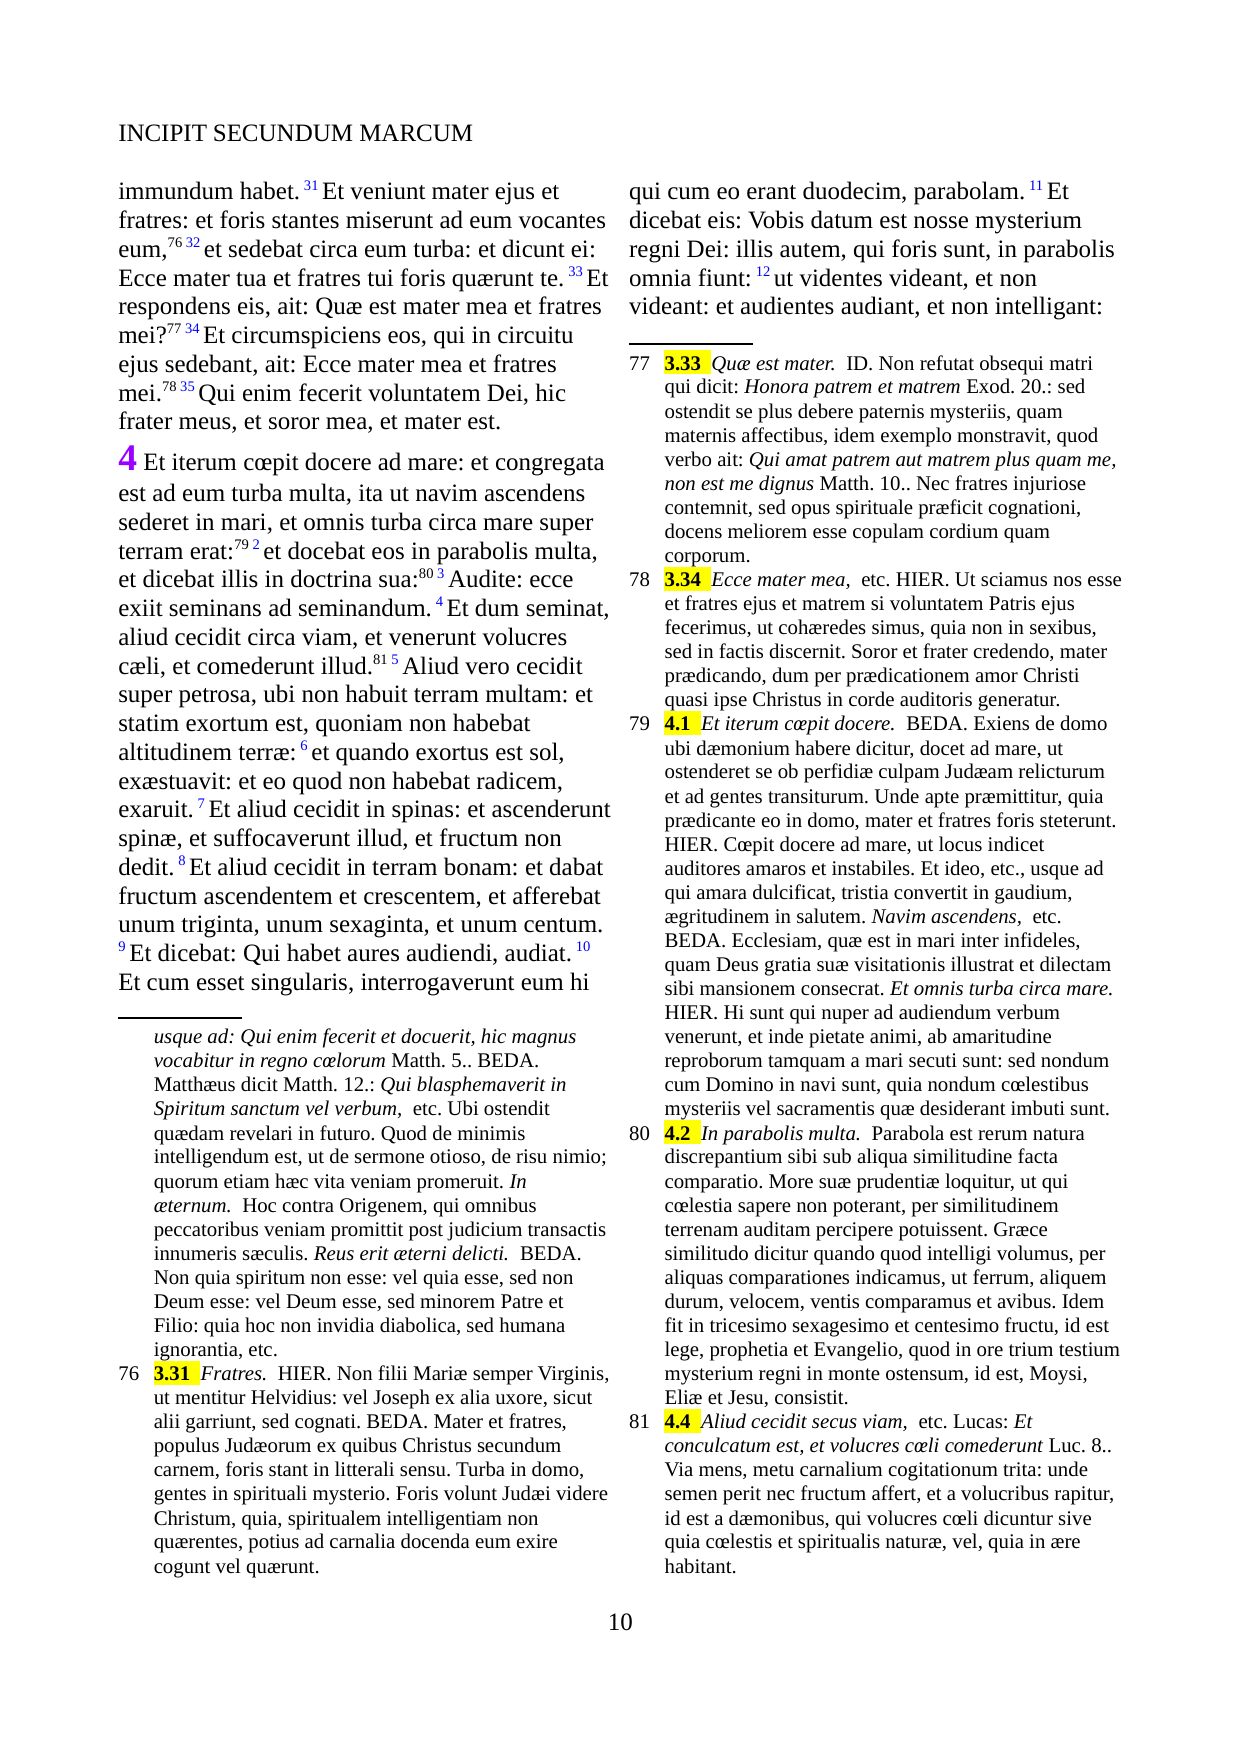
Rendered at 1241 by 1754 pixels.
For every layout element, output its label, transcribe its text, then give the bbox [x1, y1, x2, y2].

text 4.4 Aliud cecidit secus viam, etc. Lucas: Et conculcatum est, et volucres cœli comederunt Luc. 8.. Via mens, metu carnalium cogitationum trita: unde semen perit nec fructum affert, et a volucribus rapitur, id est a dæmonibus, qui volucres cœli dicuntur sive quia cœlestis et spiritualis naturæ, vel, quia in ære habitant. [629, 1409, 1122, 1578]
text usque ad: Qui enim fecerit et docuerit, hic magnus vocabitur in regno cœlorum Matth. 5.. BEDA. Matthæus dicit Matth. 12.: Qui blasphemaverit in Spiritum sanctum vel verbum, etc. Ubi ostendit quædam revelari in futuro. Quod de minimis intelligendum est, ut de sermone otioso, de risu nimio; quorum etiam hæc vita veniam promeruit. In æternum. Hoc contra Origenem, qui omnibus peccatoribus veniam promittit post judicium transactis innumeris sæculis. Reus erit æterni delicti. BEDA. Non quia spiritum non esse: vel quia esse, sed non Deum esse: vel Deum esse, sed minorem Patre et Filio: quia hoc non invidia diabolica, sed humana ignorantia, etc. [118, 1024, 611, 1361]
text 3.34 Ecce mater mea, etc. HIER. Ut sciamus nos esse et fratres ejus et matrem si voluntatem Patris ejus fecerimus, ut cohæredes simus, quia non in sexibus, sed in factis discernit. Soror et frater credendo, mater prædicando, dum per prædicationem amor Christi quasi ipse Christus in corde auditoris generatur. [629, 567, 1122, 711]
text 3.33 Quæ est mater. ID. Non refutat obsequi matri qui dicit: Honora patrem et matrem Exod. 20.: sed ostendit se plus debere paternis mysteriis, quam maternis affectibus, idem exemplo monstravit, quod verbo ait: Qui amat patrem aut matrem plus quam me, non est me dignus Matth. 10.. Nec fratres injuriose contemnit, sed opus spirituale præficit cognationi, docens meliorem esse copulam cordium quam corporum. [629, 350, 1122, 567]
text qui cum eo erant duodecim, parabolam. 11 Et dicebat eis: Vobis datum est nosse mysterium regni Dei: illis autem, qui foris sunt, in parabolis omnia fiunt: 12 ut videntes videant, et non videant: et audientes audiant, et non intelligant: [629, 176, 1122, 320]
text 4.1 Et iterum cœpit docere. BEDA. Exiens de domo ubi dæmonium habere dicitur, docet ad mare, ut ostenderet se ob perfidiæ culpam Judæam relicturum et ad gentes transiturum. Unde apte præmittitur, quia prædicante eo in domo, mater et fratres foris steterunt. HIER. Cœpit docere ad mare, ut locus indicet auditores amaros et instabiles. Et ideo, etc., usque ad qui amara dulcificat, tristia convertit in gaudium, ægritudinem in salutem. Navim ascendens, etc. BEDA. Ecclesiam, quæ est in mari inter infideles, quam Deus gratia suæ visitationis illustrat et dilectam sibi mansionem consecrat. Et omnis turba circa mare. HIER. Hi sunt qui nuper ad audiendum verbum venerunt, et inde pietate animi, ab amaritudine reproborum tamquam a mari secuti sunt: sed nondum cum Domino in navi sunt, quia nondum cœlestibus mysteriis vel sacramentis quæ desiderant imbuti sunt. [629, 711, 1122, 1120]
text 3 Et introivit iterum in synagogam: et erat ibi homo habens manum aridam. 2 Et observabant eum, si sabbatis curaret, ut accusarent illum. 3 Et ait homini habenti manum aridam: Surge in medium. 4 Et dicit eis: Licet sabbatis benefacere, an male? animam salvam facere, an perdere? At illi tacebant. 5 Et circumspiciens eos cum ira, contristatus super cæcitate cordis eorum, dicit homini: Extende manum tuam. Et extendit, et restituta est manus illi. 6 Exeuntes autem pharisæi, statim cum Herodianis consilium faciebant adversus eum quomodo eum perderent. 7 Jesus autem cum discipulis suis secessit ad mare: et multa turba a Galilæa et Judæa secuta est eum, 8 et ab Jerosolymis, et ab Idumæa, et trans Jordanem: et qui circa Tyrum et Sidonem multitudo magna, audientes quæ faciebat, venerunt ad eum. 9 Et dicit discipulis suis ut navicula sibi deserviret propter turbam, ne comprimerent eum: 10 multos enim sanabat, ita ut irruerent in eum ut illum tangerent, quotquot habebant plagas. 11 Et spiritus immundi, cum illum videbant, procidebant ei: et clamabant, dicentes: 12 Tu es Filius Dei. Et vehementer comminabatur eis ne manifestarent illum. 13 Et ascendens in montem vocavit ad se quos voluit ipse: et venerunt ad eum. 14 Et fecit ut essent duodecim cum illo: et ut mitteret eos prædicare. 15 Et dedit illis potestatem curandi infirmitates et ejiciendi dæmonia. 16 Et imposuit Simoni nomen Petrus: 17 et Jacobum Zebedæi, et Joannem fratrem Jacobi, et imposuit eis nomina Boanerges, quod est, Filii tonitrui: 18 et Andræam, et Philippum, et Bartholomæum, et Matthæum, et Thomam, et Jacobum Alphæi, et Thaddæum, et Simonem Cananæum, 19 et Judam Iscariotem, qui et tradidit illum. 20 Et veniunt ad domum: et convenit iterum turba, ita ut non possent neque panem manducare. 21 Et cum audissent sui, exierunt tenere eum: dicebant enim: Quoniam in furorem versus est. 22 Et scribæ, qui ab Jerosolymis descenderant, dicebant: Quoniam Beelzebub habet, et quia in principe dæmoniorum ejicit dæmonia. 23 Et convocatis eis in parabolis dicebat illis: Quomodo potest Satanas Satanam ejicere? 24 Et si regnum in se dividatur, non potest regnum illud stare. 25 Et si domus super semetipsam dispertiatur, non potest domus illa stare. 26 Et si Satanas consurrexerit in semetipsum, dispertitus est, et non poterit stare, sed finem habet. 27 Nemo potest vasa fortis ingressus in domum diripere, nisi prius fortem alliget, et tunc domum ejus diripiet. 28 Amen dico vobis, quoniam omnia dimittentur filiis hominum peccata, et blasphemiæ quibus blasphemaverint: 29 qui autem blasphemaverit in Spiritum Sanctum, non habebit remissionem in æternum, sed reus erit æterni delicti. 30 Quoniam dicebant: Spiritum immundum habet. 31 Et veniunt mater ejus et fratres: et foris stantes miserunt ad eum vocantes eum, 32 et sedebat circa eum turba: et dicunt ei: Ecce mater tua et fratres tui foris quærunt te. 33 Et respondens eis, ait: Quæ est mater mea et fratres mei? 34 Et circumspiciens eos, qui in circuitu ejus sedebant, ait: Ecce mater mea et fratres mei. 35 Qui enim fecerit voluntatem Dei, hic frater meus, et soror mea, et mater est. [118, 176, 611, 435]
text 4.2 In parabolis multa. Parabola est rerum natura discrepantium sibi sub aliqua similitudine facta comparatio. More suæ prudentiæ loquitur, ut qui cœlestia sapere non poterant, per similitudinem terrenam auditam percipere potuissent. Græce similitudo dicitur quando quod intelligi volumus, per aliquas comparationes indicamus, ut ferrum, aliquem durum, velocem, ventis comparamus et avibus. Idem fit in tricesimo sexagesimo et centesimo fructu, id est lege, prophetia et Evangelio, quod in ore trium testium mysterium regni in monte ostensum, id est, Moysi, Eliæ et Jesu, consistit. [629, 1120, 1122, 1409]
text 4 Et iterum cœpit docere ad mare: et congregata est ad eum turba multa, ita ut navim ascendens sederet in mari, et omnis turba circa mare super terram erat: 2 et docebat eos in parabolis multa, et dicebat illis in doctrina sua: 3 Audite: ecce exiit seminans ad seminandum. 4 Et dum seminat, aliud cecidit circa viam, et venerunt volucres cæli, et comederunt illud. 5 Aliud vero cecidit super petrosa, ubi non habuit terram multam: et statim exortum est, quoniam non habebat altitudinem terræ: 6 et quando exortus est sol, exæstuavit: et eo quod non habebat radicem, exaruit. 7 Et aliud cecidit in spinas: et ascenderunt spinæ, et suffocaverunt illud, et fructum non dedit. 8 Et aliud cecidit in terram bonam: et dabat fructum ascendentem et crescentem, et afferebat unum triginta, unum sexaginta, et unum centum. 9 Et dicebat: Qui habet aures audiendi, audiat. 10 Et cum esset singularis, interrogaverunt eum hi [118, 435, 611, 996]
text 3.31 Fratres. HIER. Non filii Mariæ semper Virginis, ut mentitur Helvidius: vel Joseph ex alia uxore, sicut alii garriunt, sed cognati. BEDA. Mater et fratres, populus Judæorum ex quibus Christus secundum carnem, foris stant in litterali sensu. Turba in domo, gentes in spirituali mysterio. Foris volunt Judæi videre Christum, quia, spiritualem intelligentiam non quærentes, potius ad carnalia docenda eum exire cogunt vel quærunt. [118, 1361, 611, 1578]
